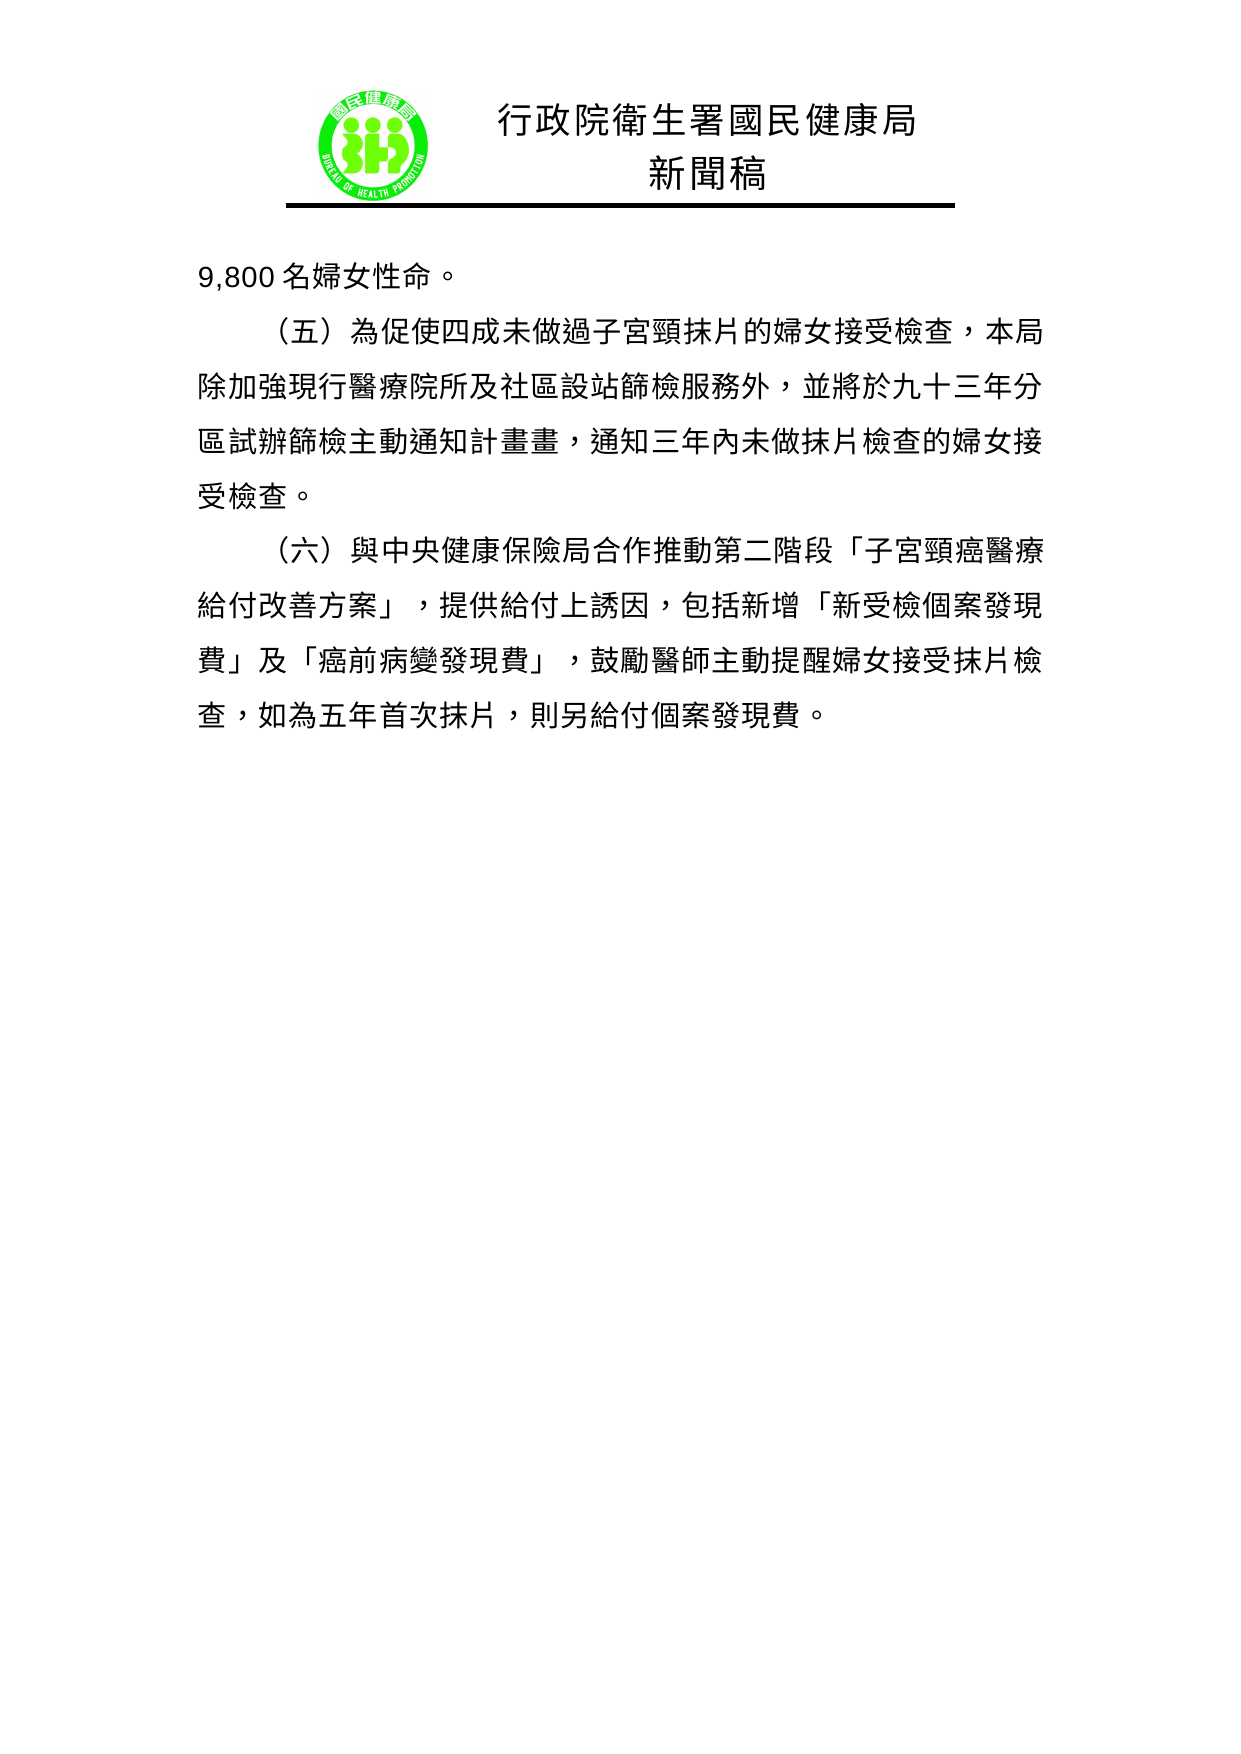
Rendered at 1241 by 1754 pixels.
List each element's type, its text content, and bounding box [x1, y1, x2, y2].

text （六）與中央健康保險局合作推動第二階段「子宮頸癌醫療給付改善方案」，提供給付上誘因，包括新增「新受檢個案發現費」及「癌前病變發現費」，鼓勵醫師主動提醒婦女接受抹片檢查，如為五年首次抹片，則另給付個案發現費。 [198, 528, 1067, 735]
text 9,800名婦女性命。 [198, 253, 1067, 296]
text （五）為促使四成未做過子宮頸抹片的婦女接受檢查，本局除加強現行醫療院所及社區設站篩檢服務外，並將於九十三年分區試辦篩檢主動通知計畫畫，通知三年內未做抹片檢查的婦女接受檢查。 [198, 308, 1067, 515]
